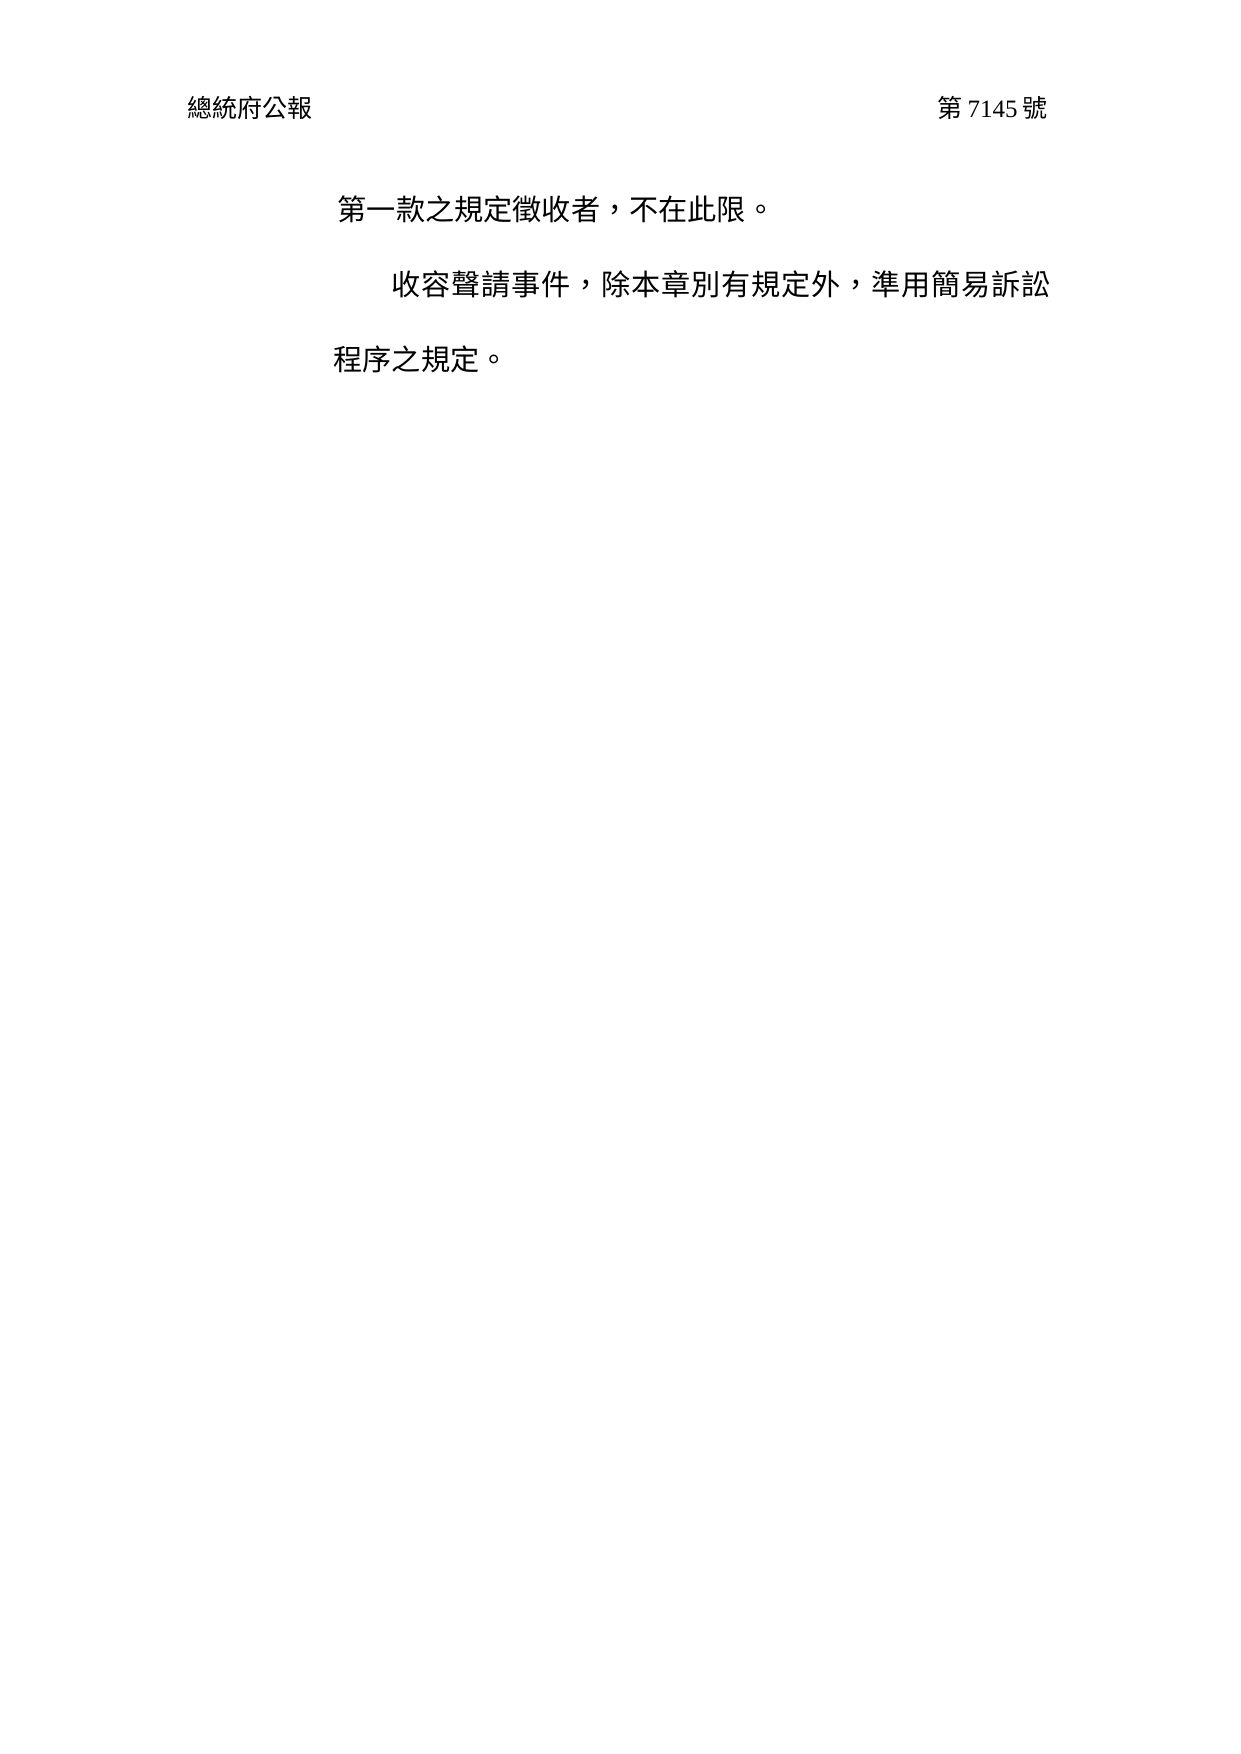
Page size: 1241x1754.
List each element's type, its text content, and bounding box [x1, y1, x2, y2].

text 第一款之規定徵收者，不在此限。 [187, 171, 1053, 246]
text 收容聲請事件，除本章別有規定外，準用簡易訴訟程序之規定。 [333, 246, 1053, 396]
